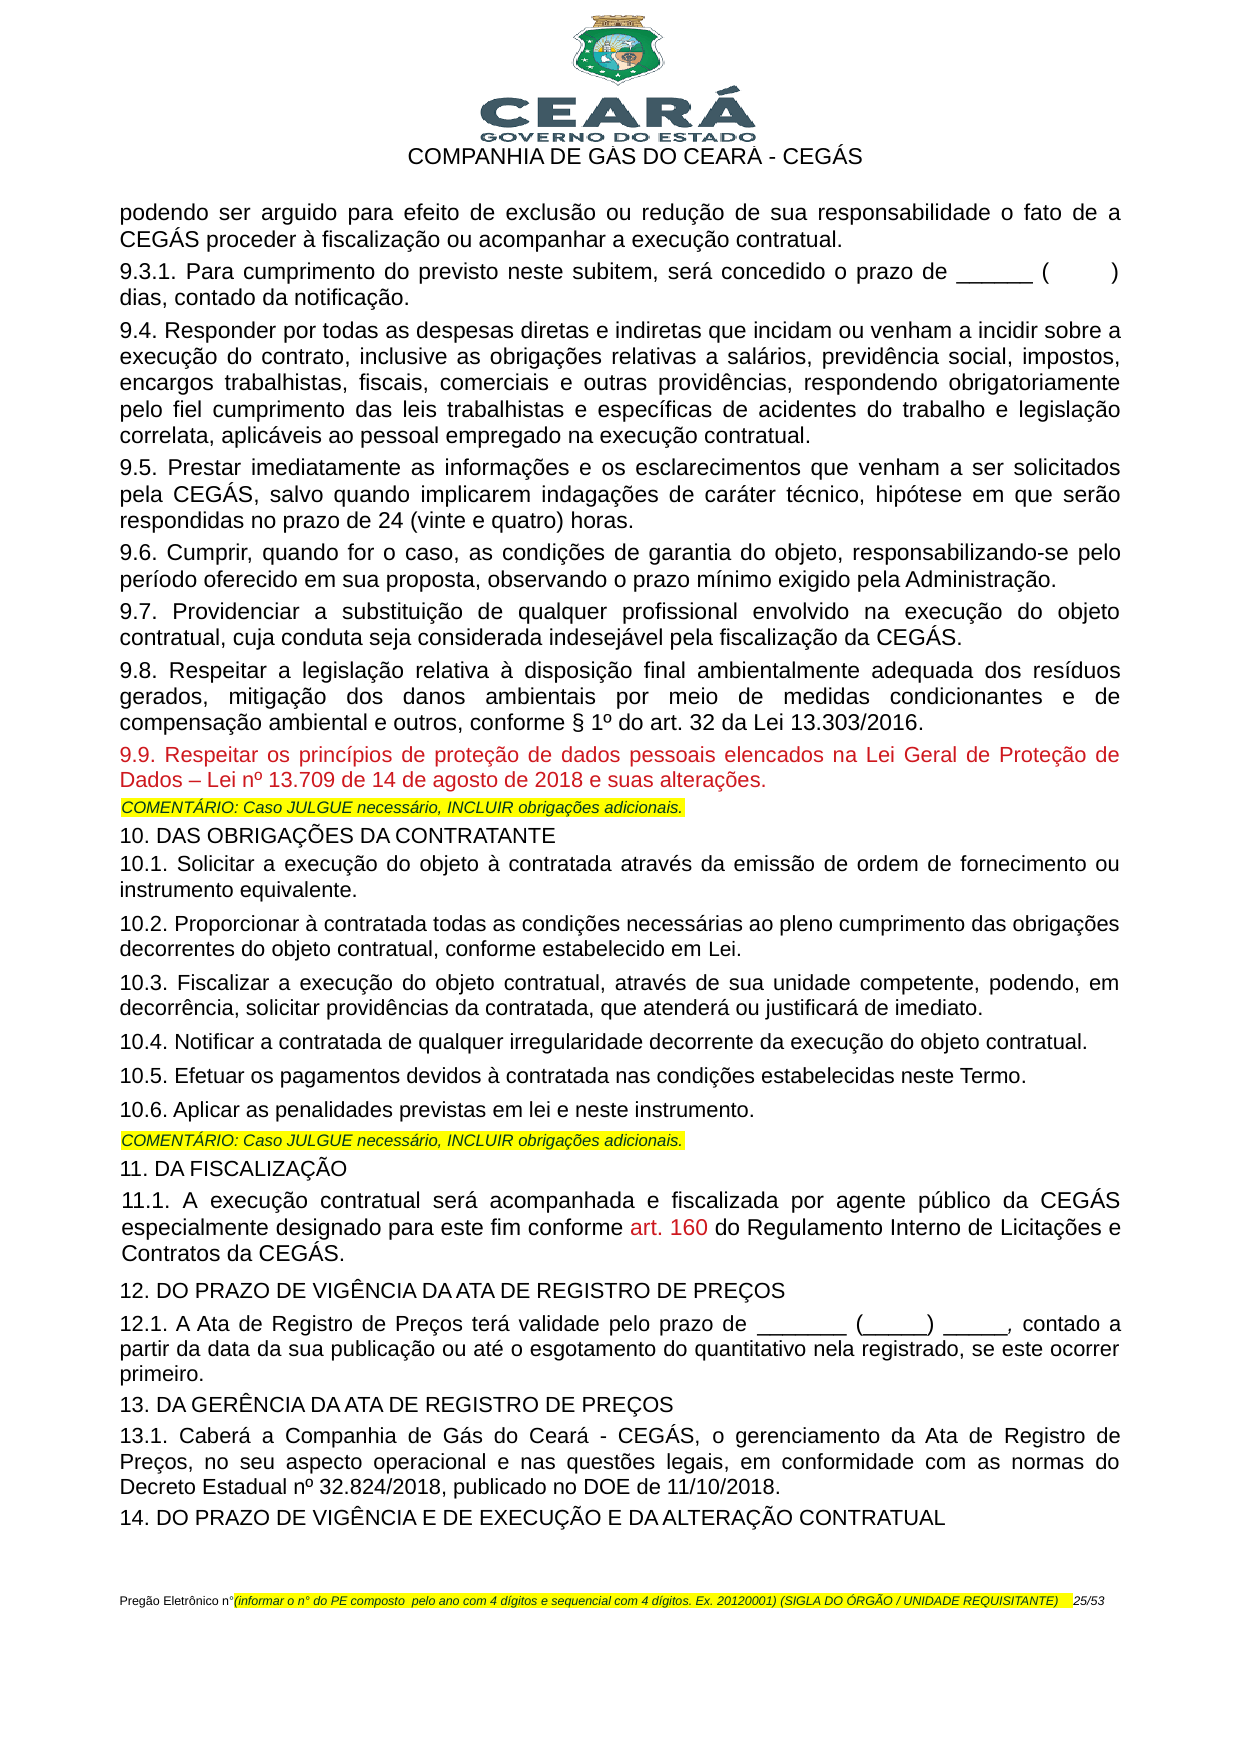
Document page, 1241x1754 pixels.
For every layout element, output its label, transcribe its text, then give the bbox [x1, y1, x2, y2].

text 9.7. Providenciar a substituição de qualquer profissional envolvido na execução do objeto contratual, cuja conduta seja considerada indesejável pela fiscalização da CEGÁS. [119, 598, 1121, 651]
text 10. DAS OBRIGAÇÕES DA CONTRATANTE [119, 823, 1121, 848]
text 13.1. Caberá a Companhia de Gás do Ceará - CEGÁS, o gerenciamento da Ata de Registro de Preços, no seu aspecto operacional e nas questões legais, em conformidade com as normas do Decreto Estadual nº 32.824/2018, publicado no DOE de 11/10/2018. [119, 1423, 1121, 1499]
text podendo ser arguido para efeito de exclusão ou redução de sua responsabilidade o fato de a CEGÁS proceder à fiscalização ou acompanhar a execução contratual. [119, 199, 1121, 252]
text 11. DA FISCALIZAÇÃO [119, 1156, 1121, 1182]
text 12. DO PRAZO DE VIGÊNCIA DA ATA DE REGISTRO DE PREÇOS [119, 1278, 1121, 1303]
text COMENTÁRIO: Caso JULGUE necessário, INCLUIR obrigações adicionais. [121, 798, 1121, 817]
text 10.4. Notificar a contratada de qualquer irregularidade decorrente da execução do objeto contratual. [119, 1029, 1121, 1054]
text 10.3. Fiscalizar a execução do objeto contratual, através de sua unidade competente, podendo, em decorrência, solicitar providências da contratada, que atenderá ou justificará de imediato. [119, 970, 1121, 1020]
text 10.2. Proporcionar à contratada todas as condições necessárias ao pleno cumprimento das obrigações decorrentes do objeto contratual, conforme estabelecido em Lei. [119, 911, 1121, 961]
text 9.5. Prestar imediatamente as informações e os esclarecimentos que venham a ser solicitados pela CEGÁS, salvo quando implicarem indagações de caráter técnico, hipótese em que serão respondidas no prazo de 24 (vinte e quatro) horas. [119, 454, 1121, 533]
text 12.1. A Ata de Registro de Preços terá validade pelo prazo de _______ (_____) _____, contado a partir da data da sua publicação ou até o esgotamento do quantitativo nela registrado, se este ocorrer primeiro. [119, 1309, 1121, 1386]
text 9.6. Cumprir, quando for o caso, as condições de garantia do objeto, responsabilizando-se pelo período oferecido em sua proposta, observando o prazo mínimo exigido pela Administração. [119, 539, 1121, 592]
text 9.8. Respeitar a legislação relativa à disposição final ambientalmente adequada dos resíduos gerados, mitigação dos danos ambientais por meio de medidas condicionantes e de compensação ambiental e outros, conforme § 1º do art. 32 da Lei 13.303/2016. [119, 657, 1121, 736]
text 9.4. Responder por todas as despesas diretas e indiretas que incidam ou venham a incidir sobre a execução do contrato, inclusive as obrigações relativas a salários, previdência social, impostos, encargos trabalhistas, fiscais, comerciais e outras providências, respondendo obrigatoriamente pelo fiel cumprimento das leis trabalhistas e específicas de acidentes do trabalho e legislação correlata, aplicáveis ao pessoal empregado na execução contratual. [119, 317, 1121, 448]
text 14. DO PRAZO DE VIGÊNCIA E DE EXECUÇÃO E DA ALTERAÇÃO CONTRATUAL [119, 1505, 1121, 1530]
text 9.9. Respeitar os princípios de proteção de dados pessoais elencados na Lei Geral de Proteção de Dados – Lei nº 13.709 de 14 de agosto de 2018 e suas alterações. [119, 742, 1121, 792]
text 10.6. Aplicar as penalidades previstas em lei e neste instrumento. [119, 1097, 1121, 1122]
text 10.5. Efetuar os pagamentos devidos à contratada nas condições estabelecidas neste Termo. [119, 1063, 1121, 1088]
text 9.3.1. Para cumprimento do previsto neste subitem, será concedido o prazo de ______ ( ) dias, contado da notificação. [119, 258, 1121, 311]
text COMENTÁRIO: Caso JULGUE necessário, INCLUIR obrigações adicionais. [121, 1131, 1121, 1150]
text 11.1. A execução contratual será acompanhada e fiscalizada por agente público da CEGÁS especialmente designado para este fim conforme art. 160 do Regulamento Interno de Licitações e Contratos da CEGÁS. [121, 1187, 1121, 1267]
picture [454, 10, 783, 146]
text 10.1. Solicitar a execução do objeto à contratada através da emissão de ordem de fornecimento ou instrumento equivalente. [119, 851, 1121, 902]
text 13. DA GERÊNCIA DA ATA DE REGISTRO DE PREÇOS [119, 1392, 1121, 1417]
